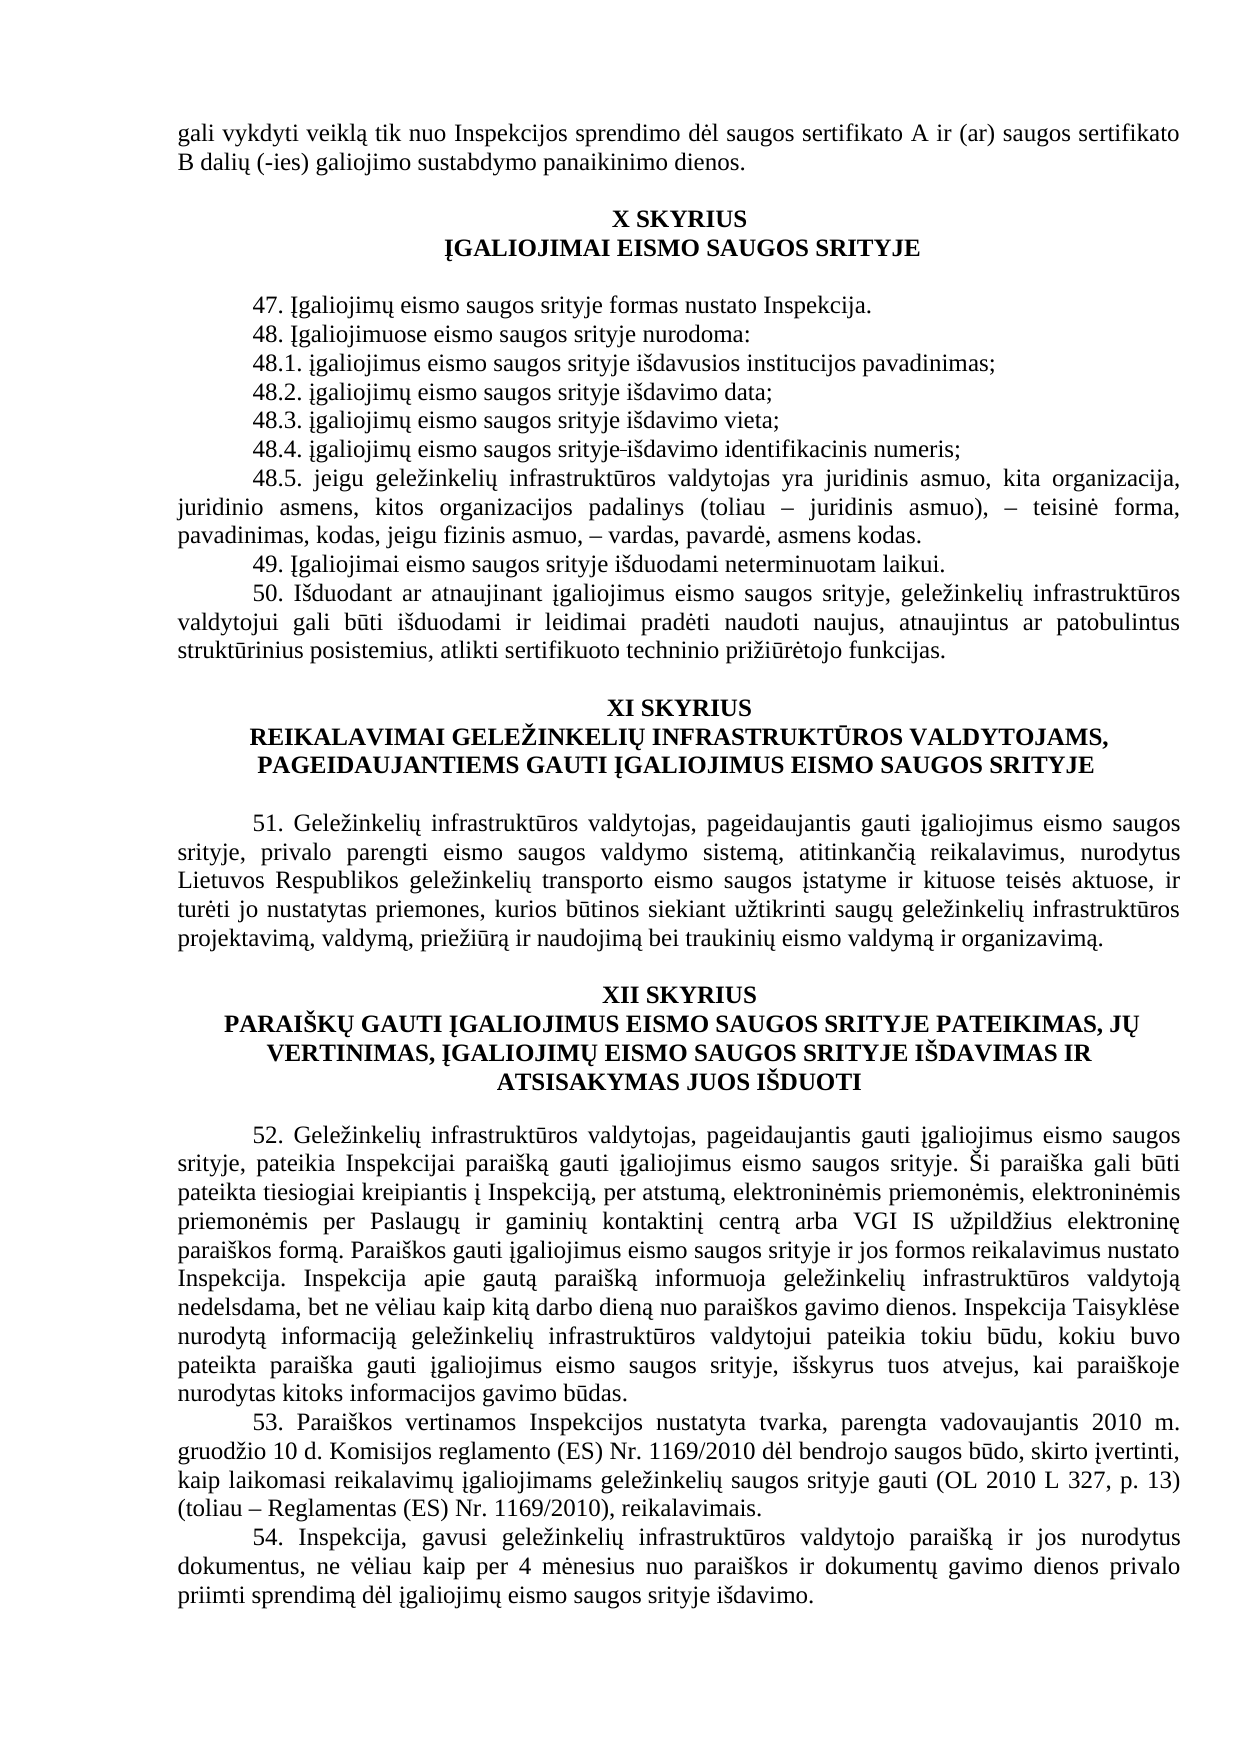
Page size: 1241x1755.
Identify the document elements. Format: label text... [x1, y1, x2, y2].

text PARAIŠKŲ GAUTI ĮGALIOJIMUS EISMO SAUGOS SRITYJE PATEIKIMAS, JŲ VERTINIMAS, ĮGALIOJIMŲ EISMO SAUGOS SRITYJE IŠDAVIMAS IR ATSISAKYMAS JUOS IŠDUOTI [177, 1009, 1181, 1096]
text 48.2. įgaliojimų eismo saugos srityje išdavimo data; [177, 377, 1181, 406]
text 48.5. jeigu geležinkelių infrastruktūros valdytojas yra juridinis asmuo, kita organizacija, juridinio asmens, kitos organizacijos padalinys (toliau – juridinis asmuo), – teisinė forma, pavadinimas, kodas, jeigu fizinis asmuo, – vardas, pavardė, asmens kodas. [177, 463, 1181, 549]
text 52. Geležinkelių infrastruktūros valdytojas, pageidaujantis gauti įgaliojimus eismo saugos srityje, pateikia Inspekcijai paraišką gauti įgaliojimus eismo saugos srityje. Ši paraiška gali būti pateikta tiesiogiai kreipiantis į Inspekciją, per atstumą, elektroninėmis priemonėmis, elektroninėmis priemonėmis per Paslaugų ir gaminių kontaktinį centrą arba VGI IS užpildžius elektroninę paraiškos formą. Paraiškos gauti įgaliojimus eismo saugos srityje ir jos formos reikalavimus nustato Inspekcija. Inspekcija apie gautą paraišką informuoja geležinkelių infrastruktūros valdytoją nedelsdama, bet ne vėliau kaip kitą darbo dieną nuo paraiškos gavimo dienos. Inspekcija Taisyklėse nurodytą informaciją geležinkelių infrastruktūros valdytojui pateikia tokiu būdu, kokiu buvo pateikta paraiška gauti įgaliojimus eismo saugos srityje, išskyrus tuos atvejus, kai paraiškoje nurodytas kitoks informacijos gavimo būdas. [177, 1120, 1181, 1407]
text X SKYRIUS [177, 204, 1181, 233]
text 53. Paraiškos vertinamos Inspekcijos nustatyta tvarka, parengta vadovaujantis 2010 m. gruodžio 10 d. Komisijos reglamento (ES) Nr. 1169/2010 dėl bendrojo saugos būdo, skirto įvertinti, kaip laikomasi reikalavimų įgaliojimams geležinkelių saugos srityje gauti (OL 2010 L 327, p. 13) (toliau – Reglamentas (ES) Nr. 1169/2010), reikalavimais. [177, 1407, 1181, 1522]
text 50. Išduodant ar atnaujinant įgaliojimus eismo saugos srityje, geležinkelių infrastruktūros valdytojui gali būti išduodami ir leidimai pradėti naudoti naujus, atnaujintus ar patobulintus struktūrinius posistemius, atlikti sertifikuoto techninio prižiūrėtojo funkcijas. [177, 578, 1181, 664]
text 51. Geležinkelių infrastruktūros valdytojas, pageidaujantis gauti įgaliojimus eismo saugos srityje, privalo parengti eismo saugos valdymo sistemą, atitinkančią reikalavimus, nurodytus Lietuvos Respublikos geležinkelių transporto eismo saugos įstatyme ir kituose teisės aktuose, ir turėti jo nustatytas priemones, kurios būtinos siekiant užtikrinti saugų geležinkelių infrastruktūros projektavimą, valdymą, priežiūrą ir naudojimą bei traukinių eismo valdymą ir organizavimą. [177, 808, 1181, 952]
text XII SKYRIUS [177, 981, 1181, 1009]
text ĮGALIOJIMAI EISMO SAUGOS SRITYJE [177, 233, 1181, 262]
text 48.3. įgaliojimų eismo saugos srityje išdavimo vieta; [177, 406, 1181, 434]
text 48. Įgaliojimuose eismo saugos srityje nurodoma: [177, 319, 1181, 348]
text gali vykdyti veiklą tik nuo Inspekcijos sprendimo dėl saugos sertifikato A ir (ar) saugos sertifikato B dalių (-ies) galiojimo sustabdymo panaikinimo dienos. [177, 118, 1181, 176]
text 47. Įgaliojimų eismo saugos srityje formas nustato Inspekcija. [177, 291, 1181, 319]
text REIKALAVIMAI GELEŽINKELIŲ INFRASTRUKTŪROS VALDYTOJAMS, PAGEIDAUJANTIEMS GAUTI ĮGALIOJIMUS EISMO SAUGOS SRITYJE [177, 722, 1181, 779]
text XI SKYRIUS [177, 693, 1181, 722]
text 48.1. įgaliojimus eismo saugos srityje išdavusios institucijos pavadinimas; [177, 348, 1181, 377]
text 48.4. įgaliojimų eismo saugos srityje išdavimo identifikacinis numeris; [177, 434, 1181, 463]
text 54. Inspekcija, gavusi geležinkelių infrastruktūros valdytojo paraišką ir jos nurodytus dokumentus, ne vėliau kaip per 4 mėnesius nuo paraiškos ir dokumentų gavimo dienos privalo priimti sprendimą dėl įgaliojimų eismo saugos srityje išdavimo. [177, 1522, 1181, 1608]
text 49. Įgaliojimai eismo saugos srityje išduodami neterminuotam laikui. [177, 549, 1181, 578]
